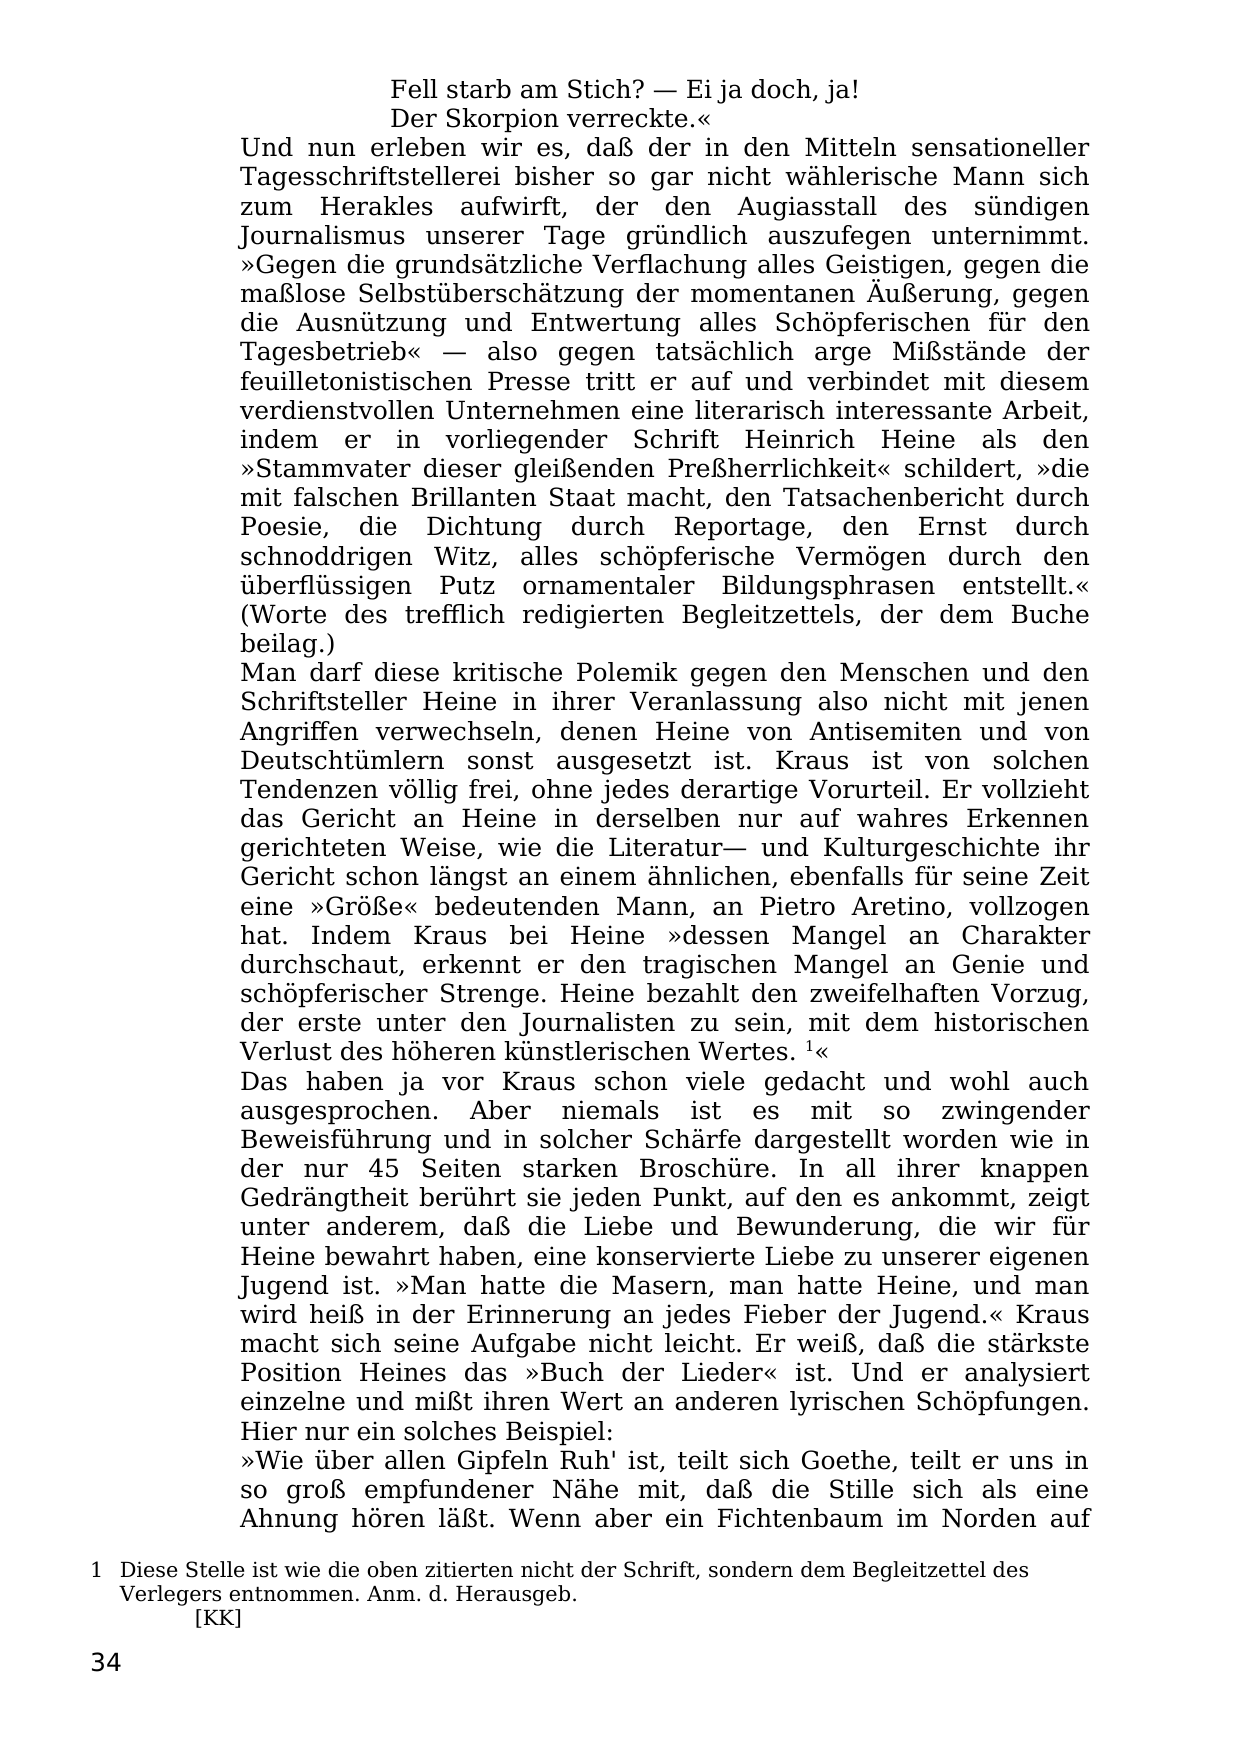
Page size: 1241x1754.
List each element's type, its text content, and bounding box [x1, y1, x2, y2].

text Das haben ja vor Kraus schon viele gedacht und wohl auch ausgesprochen. Aber niemals ist es mit so zwingender Beweisführung und in solcher Schärfe dargestellt worden wie in der nur 45 Seiten starken Broschüre. In all ihrer knappen Gedrängtheit berührt sie jeden Punkt, auf den es ankommt, zeigt unter anderem, daß die Liebe und Bewunderung, die wir für Heine bewahrt haben, eine konservierte Liebe zu unserer eigenen Jugend ist. »Man hatte die Masern, man hatte Heine, und man wird heiß in der Erinnerung an jedes Fieber der Jugend.« Kraus macht sich seine Aufgabe nicht leicht. Er weiß, daß die stärkste Position Heines das »Buch der Lieder« ist. Und er analysiert einzelne und mißt ihren Wert an anderen lyrischen Schöpfungen. Hier nur ein solches Beispiel: [240, 1067, 1091, 1446]
text »Wie über allen Gipfeln Ruh' ist, teilt sich Goethe, teilt er uns in so groß empfundener Nähe mit, daß die Stille sich als eine Ahnung hören läßt. Wenn aber ein Fichtenbaum im Norden auf [240, 1446, 1091, 1533]
text Und nun erleben wir es, daß der in den Mitteln sensationeller Tagesschriftstellerei bisher so gar nicht wählerische Mann sich zum Herakles aufwirft, der den Augiasstall des sündigen Journalismus unserer Tage gründlich auszufegen unternimmt. »Gegen die grundsätzliche Verflachung alles Geistigen, gegen die maßlose Selbstüberschätzung der momentanen Äußerung, gegen die Ausnützung und Entwertung alles Schöpferischen für den Tagesbetrieb« — also gegen tatsächlich arge Mißstände der feuilletonistischen Presse tritt er auf und verbindet mit diesem verdienstvollen Unternehmen eine literarisch interessante Arbeit, indem er in vorliegender Schrift Heinrich Heine als den »Stammvater dieser gleißenden Preßherrlichkeit« schildert, »die mit falschen Brillanten Staat macht, den Tatsachenbericht durch Poesie, die Dichtung durch Reportage, den Ernst durch schnoddrigen Witz, alles schöpferische Vermögen durch den überflüssigen Putz ornamentaler Bildungsphrasen entstellt.« (Worte des trefflich redigierten Begleitzettels, der dem Buche beilag.) [240, 133, 1091, 658]
text Man darf diese kritische Polemik gegen den Menschen und den Schriftsteller Heine in ihrer Veranlassung also nicht mit jenen Angriffen verwechseln, denen Heine von Antisemiten und von Deutschtümlern sonst ausgesetzt ist. Kraus ist von solchen Tendenzen völlig frei, ohne jedes derartige Vorurteil. Er vollzieht das Gericht an Heine in derselben nur auf wahres Erkennen gerichteten Weise, wie die Literatur— und Kulturgeschichte ihr Gericht schon längst an einem ähnlichen, ebenfalls für seine Zeit eine »Größe« bedeutenden Mann, an Pietro Aretino, vollzogen hat. Indem Kraus bei Heine »dessen Mangel an Charakter durchschaut, erkennt er den tragischen Mangel an Genie und schöpferischer Strenge. Heine bezahlt den zweifelhaften Vorzug, der erste unter den Journalisten zu sein, mit dem historischen Verlust des höheren künstlerischen Wertes. « [240, 658, 1091, 1067]
text Diese Stelle ist wie die oben zitierten nicht der Schrift, sondern dem Begleitzettel des Verlegers entnommen. Anm. d. Herausgeb. [KK] [90, 1558, 1091, 1631]
text Der Skorpion verreckte.« [240, 104, 1091, 133]
text Fell starb am Stich? — Ei ja doch, ja! [240, 75, 1091, 104]
